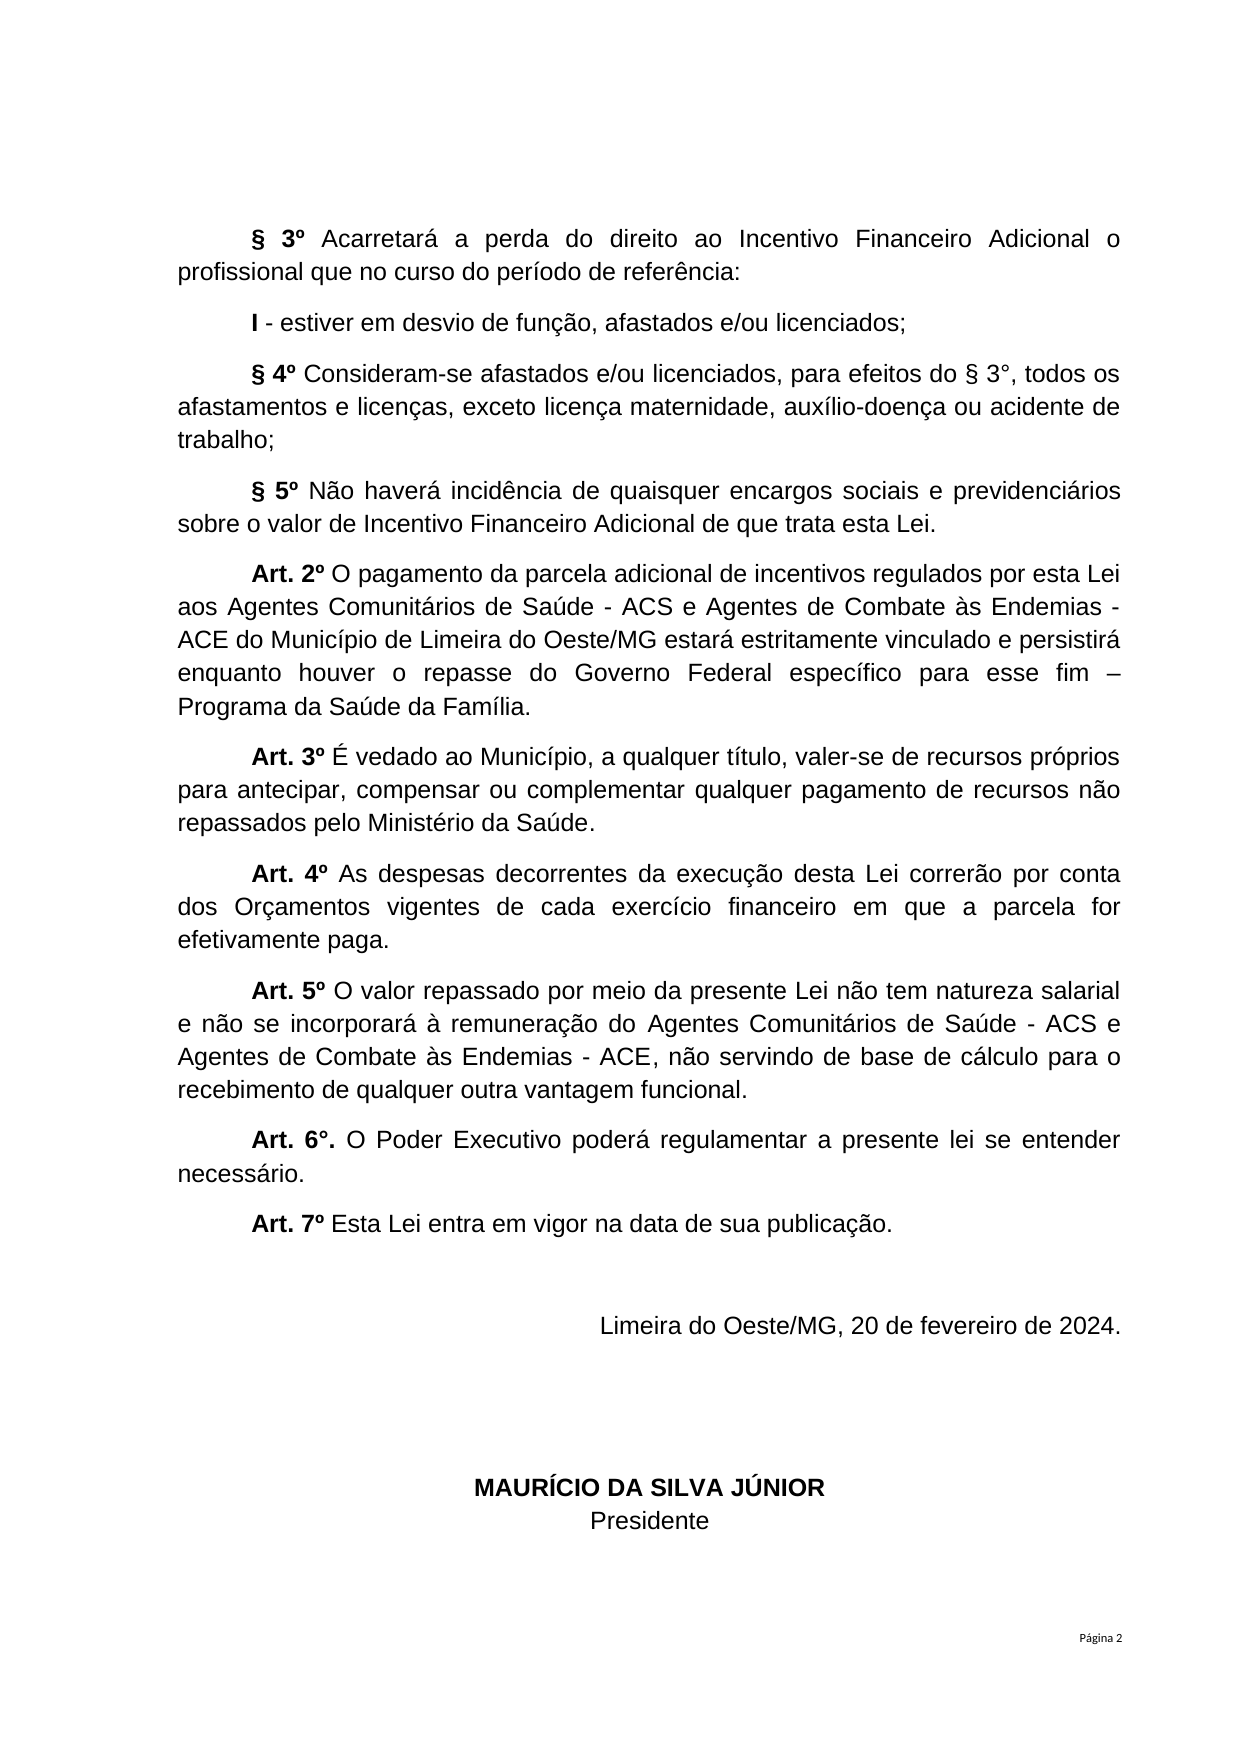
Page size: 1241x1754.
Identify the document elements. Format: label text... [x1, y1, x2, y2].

text Art. 4º As despesas decorrentes da execução desta Lei correrão por conta dos Orçamentos vigentes de cada exercício financeiro em que a parcela for efetivamente paga. [177, 859, 1122, 954]
text § 3º Acarretará a perda do direito ao Incentivo Financeiro Adicional o profissional que no curso do período de referência: [177, 224, 1122, 286]
text Art. 7º Esta Lei entra em vigor na data de sua publicação. [177, 1209, 1122, 1238]
text I - estiver em desvio de função, afastados e/ou licenciados; [177, 308, 1122, 337]
text Art. 3º É vedado ao Município, a qualquer título, valer-se de recursos próprios para antecipar, compensar ou complementar qualquer pagamento de recursos não repassados pelo Ministério da Saúde. [177, 742, 1122, 837]
text Presidente [177, 1506, 1122, 1535]
text Art. 2º O pagamento da parcela adicional de incentivos regulados por esta Lei aos Agentes Comunitários de Saúde - ACS e Agentes de Combate às Endemias - ACE do Município de Limeira do Oeste/MG estará estritamente vinculado e persistirá enquanto houver o repasse do Governo Federal específico para esse fim – Programa da Saúde da Família. [177, 559, 1122, 720]
text MAURÍCIO DA SILVA JÚNIOR [177, 1473, 1122, 1502]
text § 5º Não haverá incidência de quaisquer encargos sociais e previdenciários sobre o valor de Incentivo Financeiro Adicional de que trata esta Lei. [177, 476, 1122, 537]
text Limeira do Oeste/MG, 20 de fevereiro de 2024. [177, 1311, 1122, 1339]
text § 4º Consideram-se afastados e/ou licenciados, para efeitos do § 3°, todos os afastamentos e licenças, exceto licença maternidade, auxílio-doença ou acidente de trabalho; [177, 359, 1122, 454]
text Art. 5º O valor repassado por meio da presente Lei não tem natureza salarial e não se incorporará à remuneração do Agentes Comunitários de Saúde - ACS e Agentes de Combate às Endemias - ACE, não servindo de base de cálculo para o recebimento de qualquer outra vantagem funcional. [177, 976, 1122, 1103]
text Art. 6°. O Poder Executivo poderá regulamentar a presente lei se entender necessário. [177, 1126, 1122, 1187]
